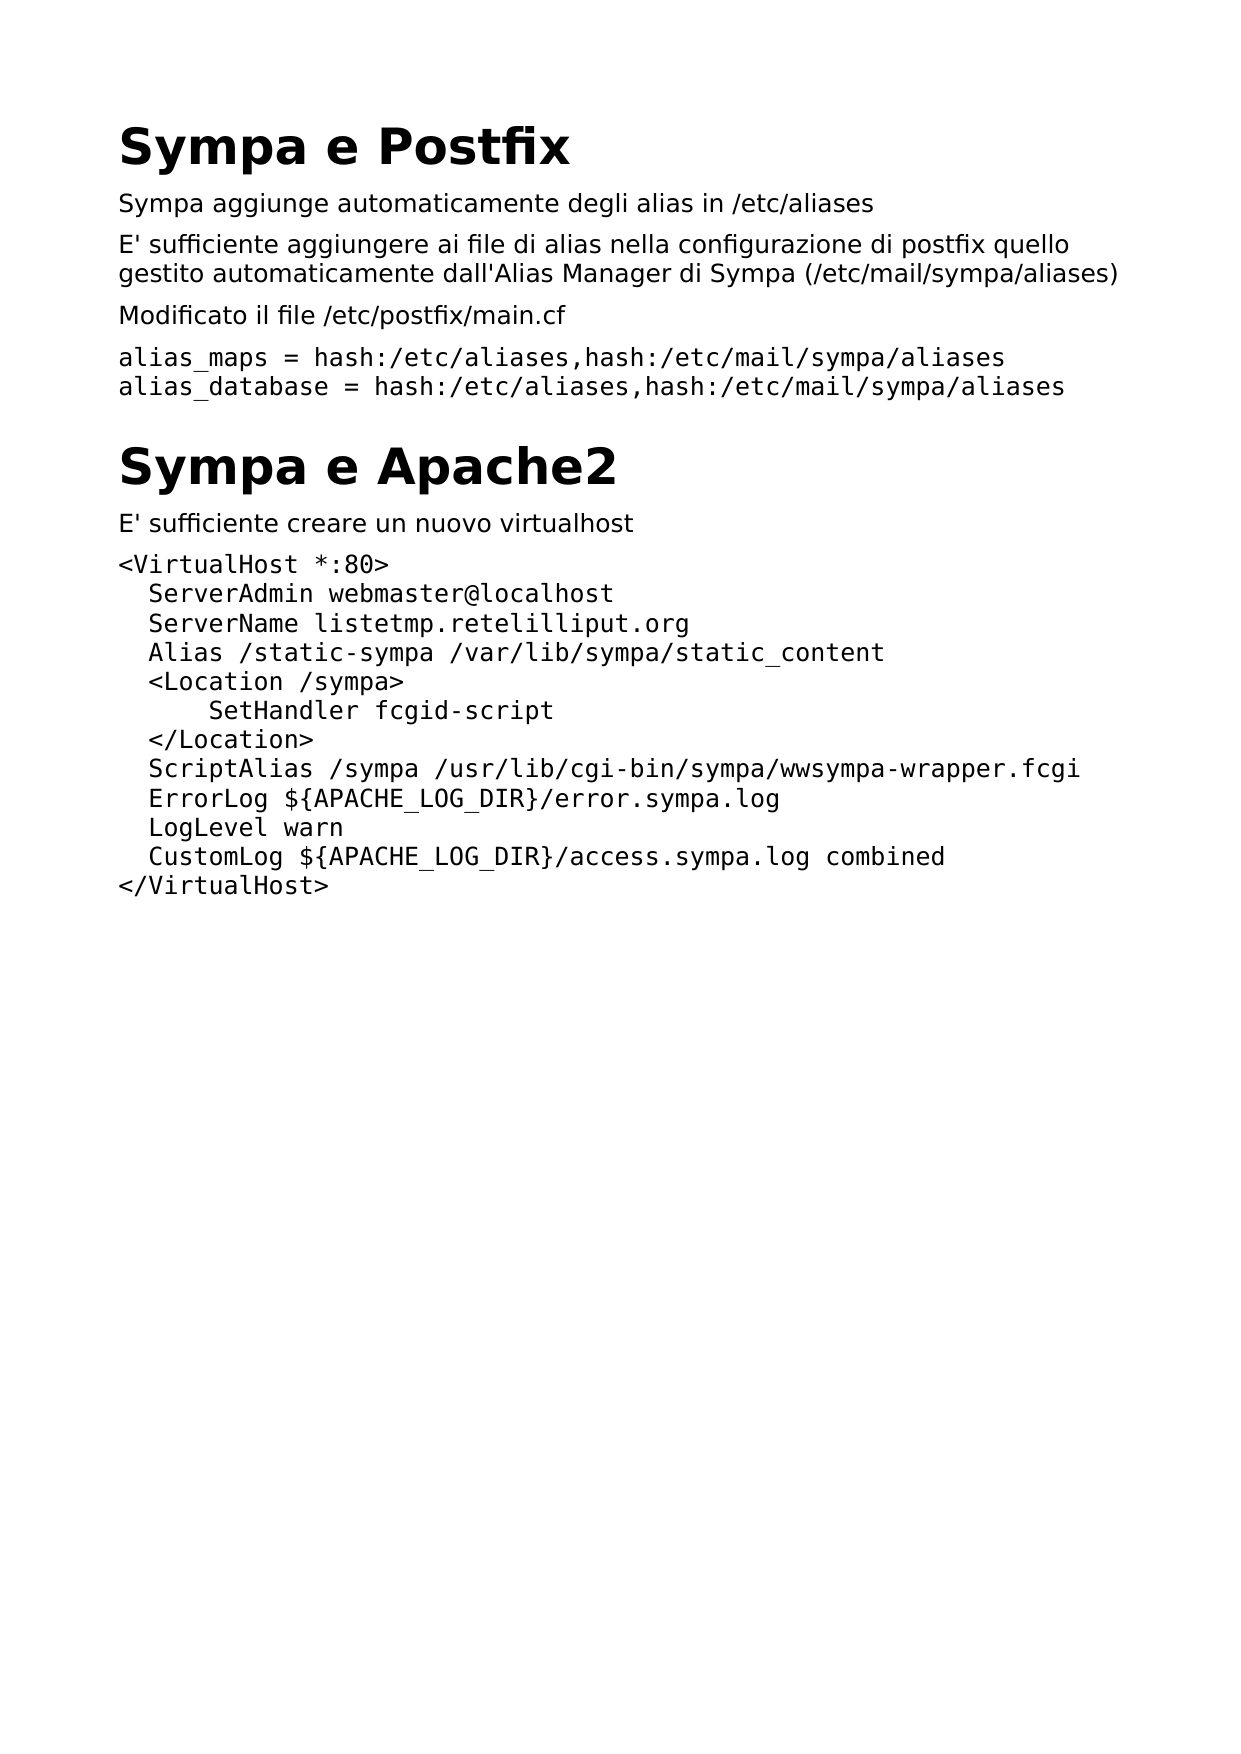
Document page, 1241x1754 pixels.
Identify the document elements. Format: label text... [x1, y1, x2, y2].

text Sympa aggiunge automaticamente degli alias in /etc/aliases [118, 189, 1122, 218]
subtitle Sympa e Postfix [118, 118, 1122, 176]
subtitle Sympa e Apache2 [118, 438, 1122, 496]
text E' sufficiente creare un nuovo virtualhost [118, 509, 1122, 538]
text <VirtualHost *:80> ServerAdmin webmaster@localhost ServerName listetmp.retelilliput.org Alias /static-sympa /var/lib/sympa/static_content <Location /sympa> SetHandler fcgid-script </Location> ScriptAlias /sympa /usr/lib/cgi-bin/sympa/wwsympa-wrapper.fcgi ErrorLog ${APACHE_LOG_DIR}/error.sympa.log LogLevel warn CustomLog ${APACHE_LOG_DIR}/access.sympa.log combined </VirtualHost> [118, 551, 1122, 901]
text Modificato il file /etc/postfix/main.cf [118, 301, 1122, 331]
text E' sufficiente aggiungere ai file di alias nella configurazione di postfix quello gestito automaticamente dall'Alias Manager di Sympa (/etc/mail/sympa/aliases) [118, 231, 1122, 289]
text alias_maps = hash:/etc/aliases,hash:/etc/mail/sympa/aliases alias_database = hash:/etc/aliases,hash:/etc/mail/sympa/aliases [118, 343, 1122, 401]
